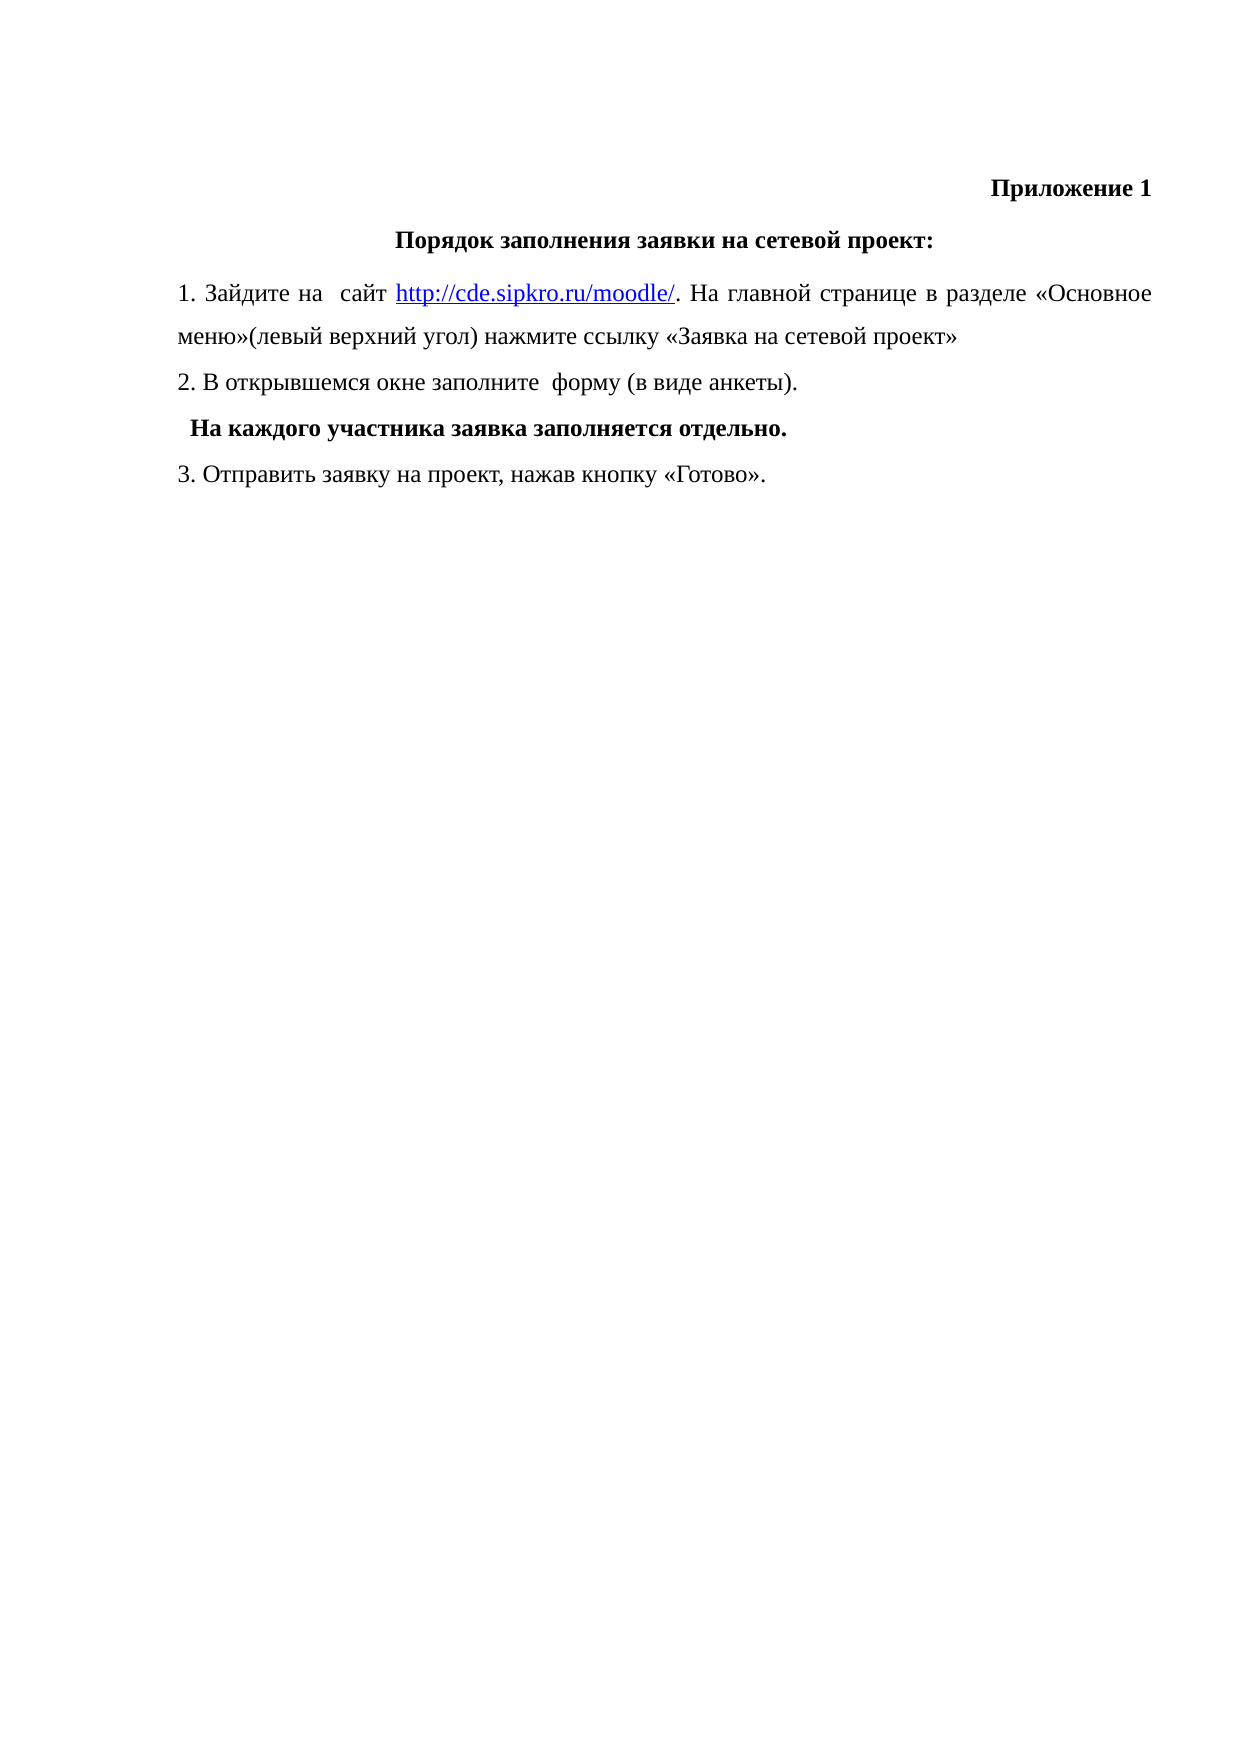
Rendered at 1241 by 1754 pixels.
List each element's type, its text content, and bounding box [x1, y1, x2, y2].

text 1. Зайдите на сайт http://cde.sipkro.ru/moodle/. На главной странице в разделе «Основное меню»(левый верхний угол) нажмите ссылку «Заявка на сетевой проект» [177, 278, 1152, 350]
text 3. Отправить заявку на проект, нажав кнопку «Готово». [177, 459, 1152, 488]
text Приложение 1 [177, 173, 1152, 202]
text 2. В открывшемся окне заполните форму (в виде анкеты). [177, 367, 1152, 396]
text Порядок заполнения заявки на сетевой проект: [177, 226, 1152, 254]
text На каждого участника заявка заполняется отдельно. [177, 413, 1152, 442]
